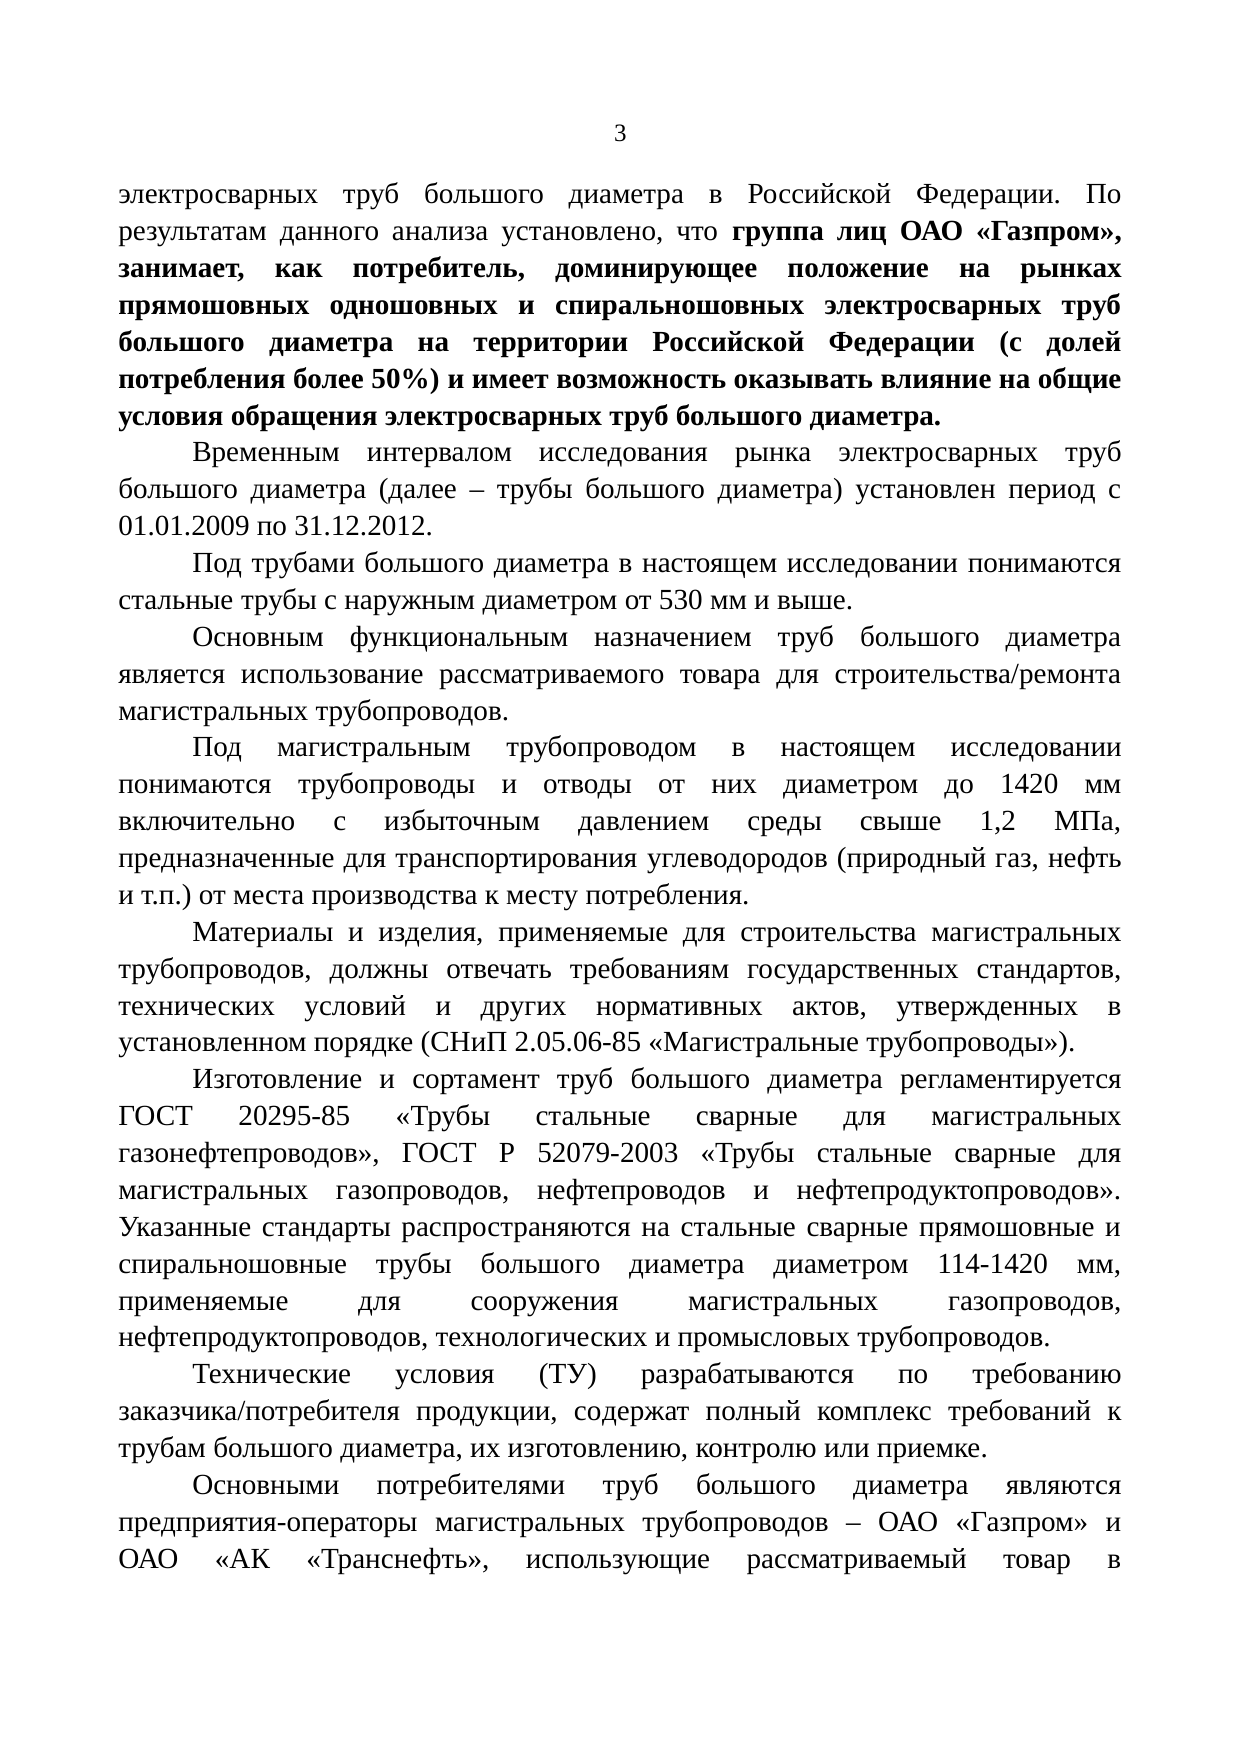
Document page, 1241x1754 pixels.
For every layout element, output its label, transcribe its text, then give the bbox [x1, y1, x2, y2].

text Под трубами большого диаметра в настоящем исследовании понимаются стальные трубы с наружным диаметром от 530 мм и выше. [118, 545, 1122, 616]
text Технические условия (ТУ) разрабатываются по требованию заказчика/потребителя продукции, содержат полный комплекс требований к трубам большого диаметра, их изготовлению, контролю или приемке. [118, 1356, 1122, 1464]
text Изготовление и сортамент труб большого диаметра регламентируется ГОСТ 20295-85 «Трубы стальные сварные для магистральных газонефтепроводов», ГОСТ Р 52079-2003 «Трубы стальные сварные для магистральных газопроводов, нефтепроводов и нефтепродуктопроводов». Указанные стандарты распространяются на стальные сварные прямошовные и спиральношовные трубы большого диаметра диаметром 114-1420 мм, применяемые для сооружения магистральных газопроводов, нефтепродуктопроводов, технологических и промысловых трубопроводов. [118, 1061, 1122, 1353]
text Под магистральным трубопроводом в настоящем исследовании понимаются трубопроводы и отводы от них диаметром до 1420 мм включительно с избыточным давлением среды свыше 1,2 МПа, предназначенные для транспортирования углеводородов (природный газ, нефть и т.п.) от места производства к месту потребления. [118, 729, 1122, 911]
text Временным интервалом исследования рынка электросварных труб большого диаметра (далее – трубы большого диаметра) установлен период с 01.01.2009 по 31.12.2012. [118, 434, 1122, 542]
text Основными потребителями труб большого диаметра являются предприятия-операторы магистральных трубопроводов – ОАО «Газпром» и ОАО «АК «Транснефть», использующие рассматриваемый товар в [118, 1467, 1122, 1574]
text Материалы и изделия, применяемые для строительства магистральных трубопроводов, должны отвечать требованиям государственных стандартов, технических условий и других нормативных актов, утвержденных в установленном порядке (СНиП 2.05.06-85 «Магистральные трубопроводы»). [118, 914, 1122, 1058]
text Основным функциональным назначением труб большого диаметра является использование рассматриваемого товара для строительства/ремонта магистральных трубопроводов. [118, 619, 1122, 726]
text электросварных труб большого диаметра в Российской Федерации. По результатам данного анализа установлено, что группа лиц ОАО «Газпром», занимает, как потребитель, доминирующее положение на рынках прямошовных одношовных и спиральношовных электросварных труб большого диаметра на территории Российской Федерации (с долей потребления более 50%) и имеет возможность оказывать влияние на общие условия обращения электросварных труб большого диаметра. [118, 176, 1122, 431]
